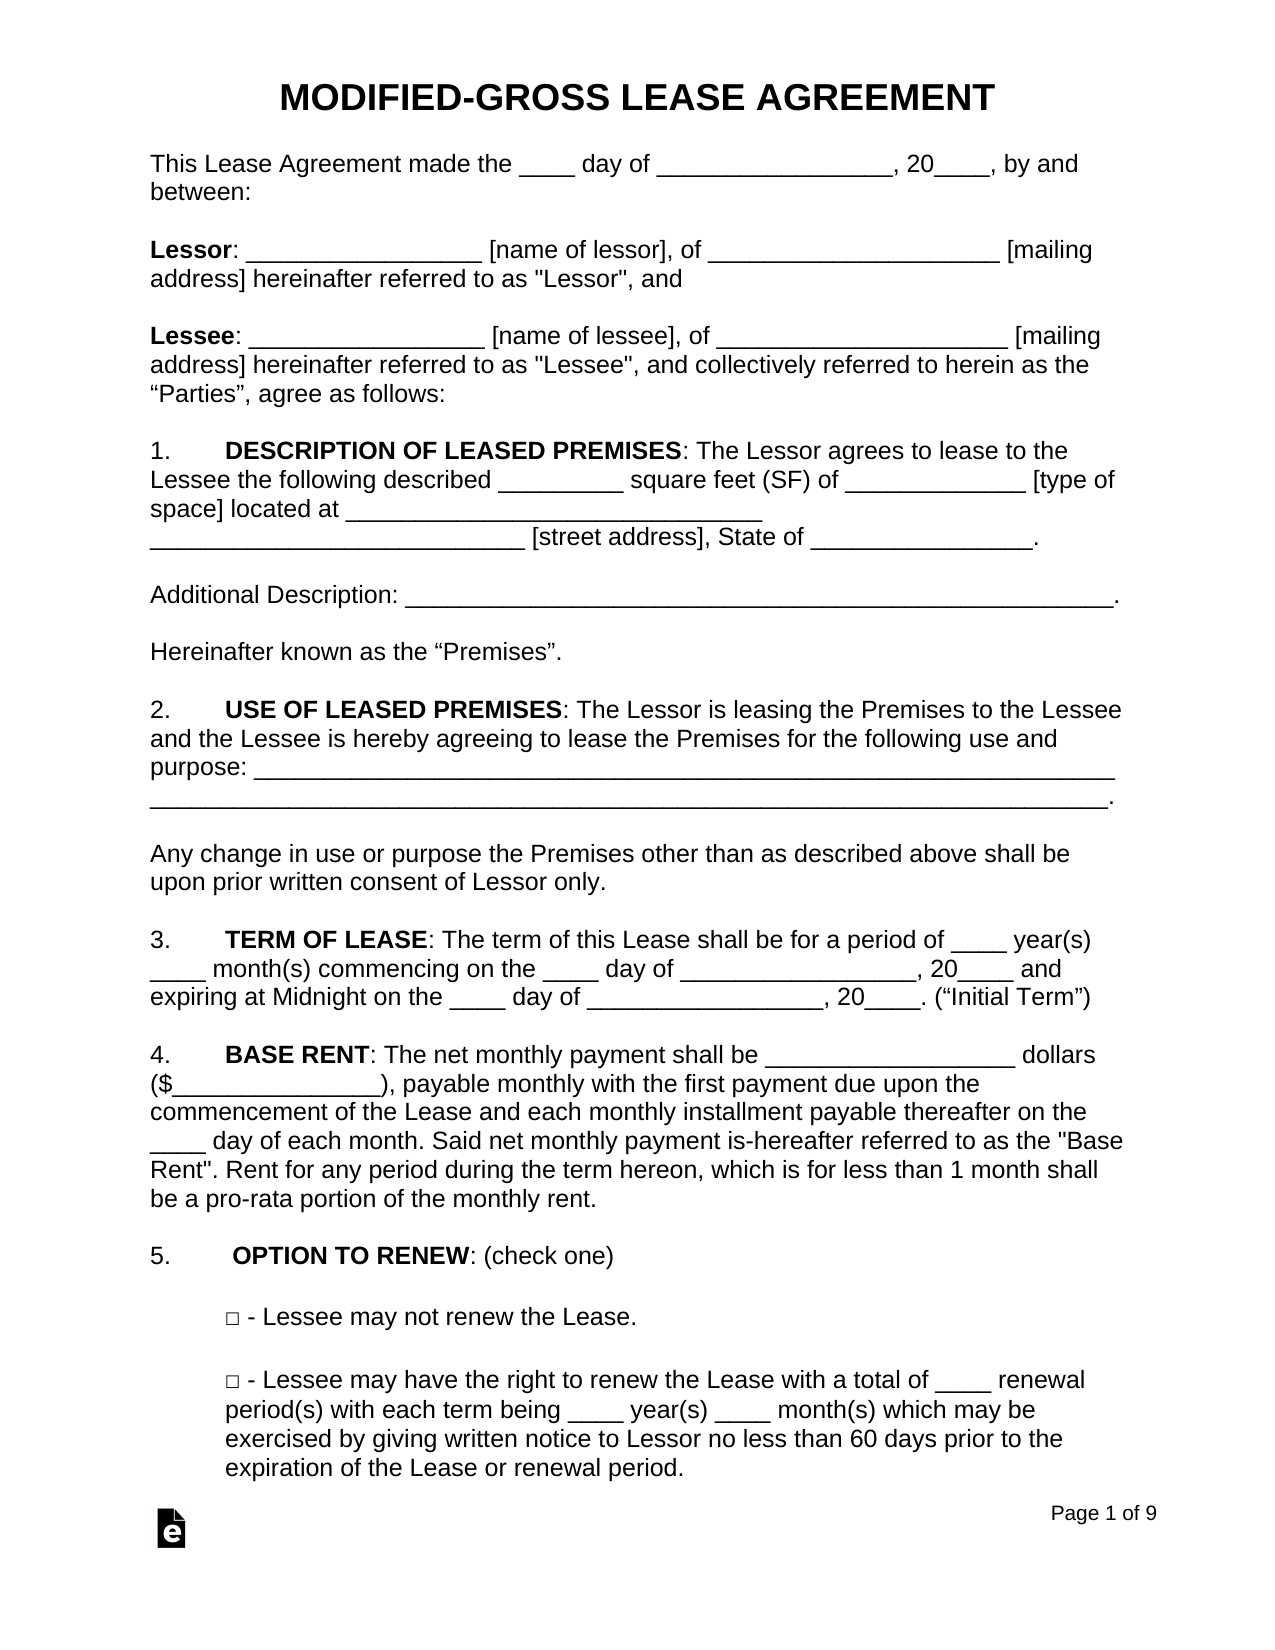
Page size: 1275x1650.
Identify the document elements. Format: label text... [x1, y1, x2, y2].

text Any change in use or purpose the Premises other than as described above shall be upon prior written consent of Lessor only. [150, 839, 1125, 896]
text 5. OPTION TO RENEW: (check one) [150, 1241, 1125, 1270]
text Hereinafter known as the “Premises”. [150, 637, 1125, 666]
text _____________________________________________________________________. [150, 781, 1125, 810]
text MODIFIED-GROSS LEASE AGREEMENT [150, 75, 1125, 118]
text ☐ - Lessee may not renew the Lease. [225, 1299, 1125, 1333]
text 3. TERM OF LEASE: The term of this Lease shall be for a period of ____ year(s) ____ month(s) commencing on the ____ day of _________________, 20____ and expiring at Midnight on the ____ day of _________________, 20____. (“Initial Term”) [150, 925, 1125, 1011]
text ☐ - Lessee may have the right to renew the Lease with a total of ____ renewal period(s) with each term being ____ year(s) ____ month(s) which may be exercised by giving written notice to Lessor no less than 60 days prior to the expiration of the Lease or renewal period. [225, 1361, 1125, 1482]
text This Lease Agreement made the ____ day of _________________, 20____, by and between: [150, 149, 1125, 206]
text 2. USE OF LEASED PREMISES: The Lessor is leasing the Premises to the Lessee and the Lessee is hereby agreeing to lease the Premises for the following use and purpose: ______________________________________________________________ [150, 695, 1125, 781]
text 4. BASE RENT: The net monthly payment shall be __________________ dollars ($_______________), payable monthly with the first payment due upon the commencement of the Lease and each monthly installment payable thereafter on the ____ day of each month. Said net monthly payment is-hereafter referred to as the "Base Rent". Rent for any period during the term hereon, which is for less than 1 month shall be a pro-rata portion of the monthly rent. [150, 1040, 1125, 1212]
text Lessee: _________________ [name of lessee], of _____________________ [mailing address] hereinafter referred to as "Lessee", and collectively referred to herein as the “Parties”, agree as follows: [150, 321, 1125, 407]
text ___________________________ [street address], State of ________________. [150, 522, 1125, 551]
text Lessor: _________________ [name of lessor], of _____________________ [mailing address] hereinafter referred to as "Lessor", and [150, 235, 1125, 292]
text 1. DESCRIPTION OF LEASED PREMISES: The Lessor agrees to lease to the Lessee the following described _________ square feet (SF) of _____________ [type of space] located at ______________________________ [150, 436, 1125, 522]
text Additional Description: ___________________________________________________. [150, 580, 1125, 609]
